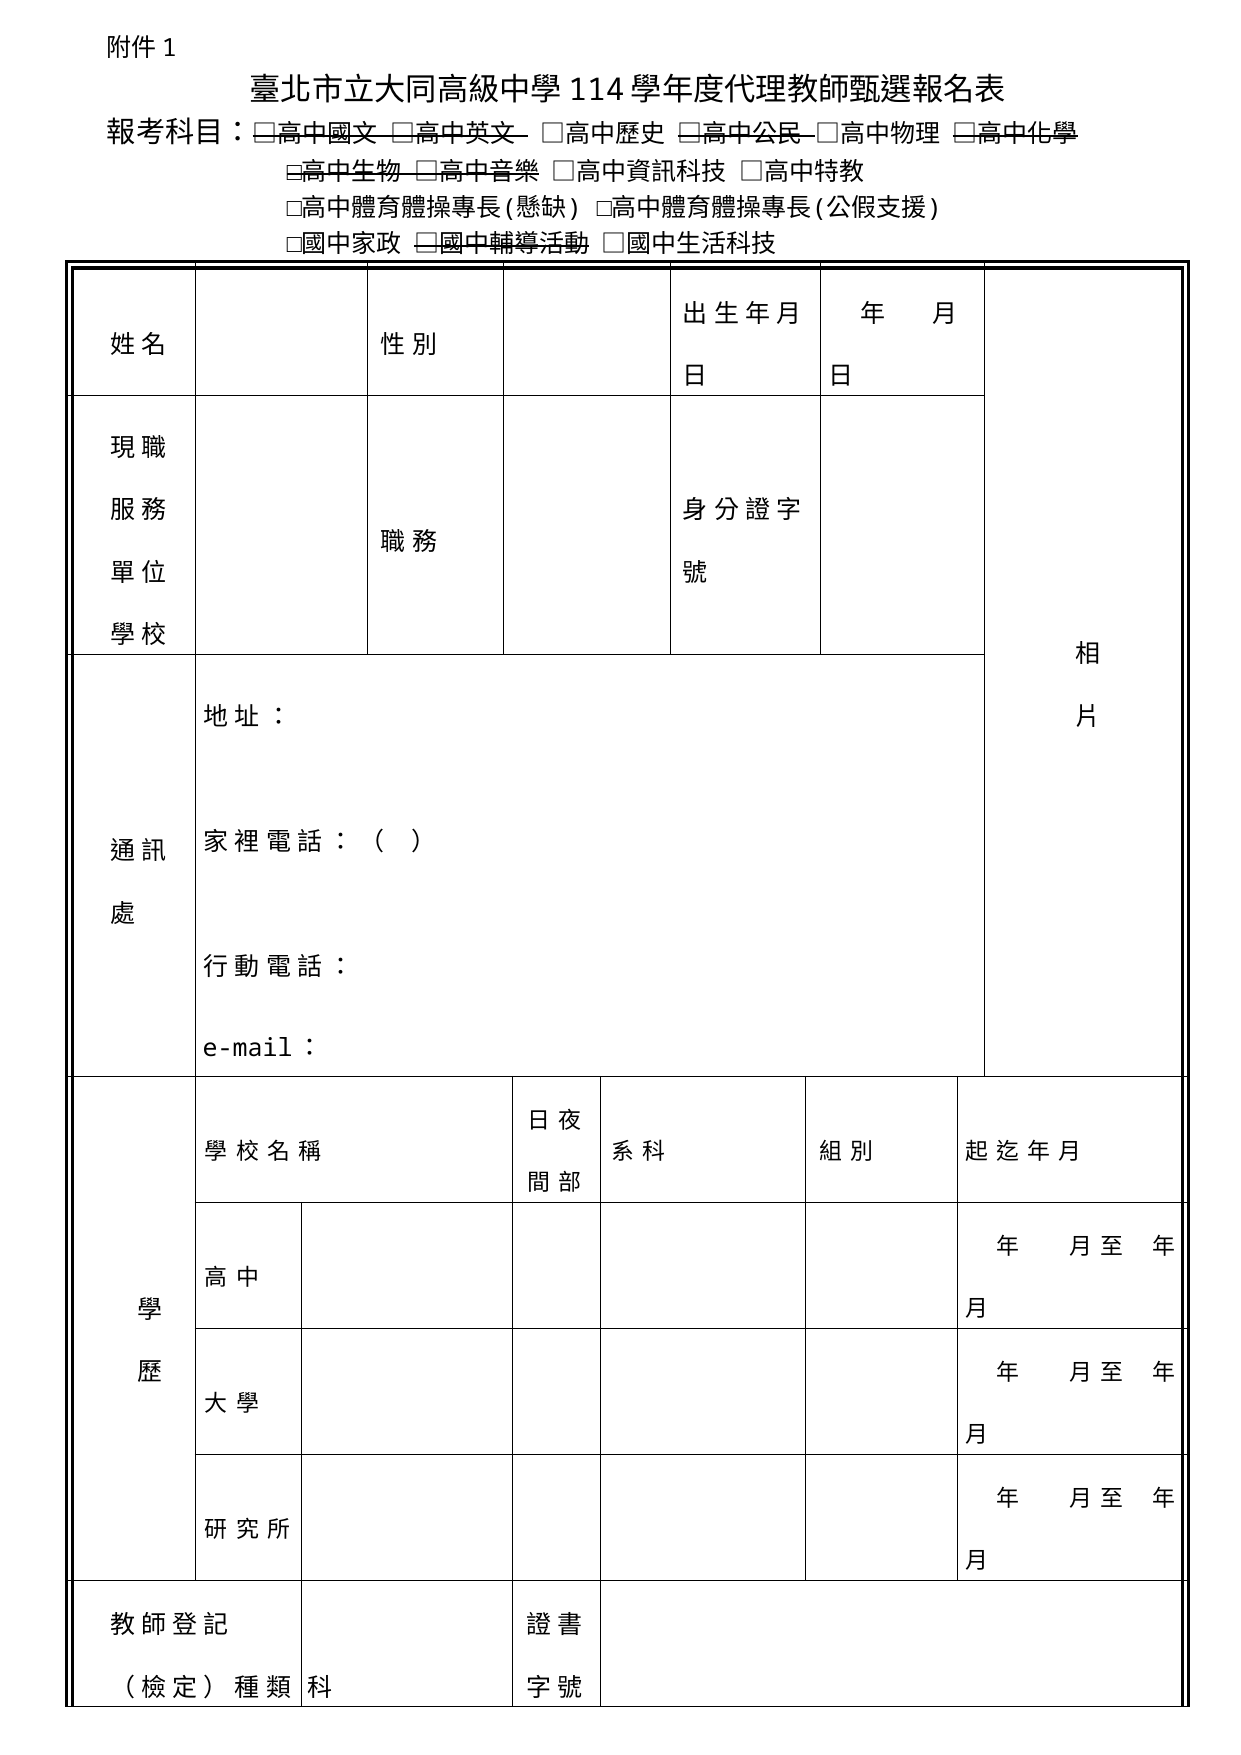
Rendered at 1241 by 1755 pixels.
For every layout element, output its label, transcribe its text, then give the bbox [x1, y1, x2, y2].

table_header 性別 [368, 270, 503, 394]
table_cell [513, 1329, 600, 1454]
table_cell 起迄年月 [958, 1077, 1181, 1202]
table_cell [806, 1455, 957, 1580]
table_cell 職務 [368, 396, 503, 654]
table_cell 組別 [806, 1077, 957, 1202]
table_header 出生年月日 [671, 270, 820, 394]
table_cell [601, 1329, 805, 1454]
table_cell [513, 1455, 600, 1580]
table_cell 年 月至 年 月 [958, 1203, 1181, 1328]
table_cell [302, 1455, 512, 1580]
table_cell 年 月至 年 月 [958, 1455, 1181, 1580]
table_cell 日夜 間部 [513, 1077, 600, 1202]
table_header [504, 270, 670, 394]
table_cell [504, 396, 670, 654]
table_cell [601, 1455, 805, 1580]
table_cell [601, 1581, 1181, 1706]
table_cell 系科 [601, 1077, 805, 1202]
table_cell [302, 1329, 512, 1454]
text □高中生物 □高中音樂 □高中資訊科技 □高中特教 [107, 151, 1148, 188]
table_cell 學 歷 [74, 1077, 195, 1580]
table_cell [302, 1203, 512, 1328]
table_cell [513, 1203, 600, 1328]
table_header [196, 270, 367, 394]
table_cell [601, 1203, 805, 1328]
table_header 年 月 日 [821, 270, 984, 394]
table_cell 身分證字號 [671, 396, 820, 654]
table_cell 年 月至 年 月 [958, 1329, 1181, 1454]
table_cell [806, 1329, 957, 1454]
table_cell 證書 字號 [513, 1581, 600, 1706]
text □國中家政 □國中輔導活動 □國中生活科技 [107, 224, 1148, 260]
table_cell 地址： 家裡電話：（ ） 行動電話： e-mail： [196, 655, 984, 1076]
table_cell 科 [302, 1581, 512, 1706]
table_cell 通訊處 [74, 655, 195, 1076]
table_header 相 片 [985, 263, 1185, 1076]
text 臺北市立大同高級中學114學年度代理教師甄選報名表 [107, 64, 1148, 109]
table_cell [821, 396, 984, 654]
text 附件1 [107, 27, 1148, 64]
table_cell [806, 1203, 957, 1328]
table_cell 現職服務單位學校 [74, 396, 195, 654]
table_header 姓名 [70, 263, 195, 394]
table_cell 教師登記 （檢定）種類 [74, 1581, 301, 1706]
table_cell [196, 396, 367, 654]
table_cell 高中 [196, 1203, 301, 1328]
text 報考科目：□高中國文 □高中英文 □高中歷史 □高中公民 □高中物理 □高中化學 [107, 109, 1148, 151]
text □高中體育體操專長(懸缺) □高中體育體操專長(公假支援) [107, 188, 1148, 224]
table_cell 研究所 [196, 1455, 301, 1580]
table_cell 學校名稱 [196, 1077, 512, 1202]
table_cell 大學 [196, 1329, 301, 1454]
